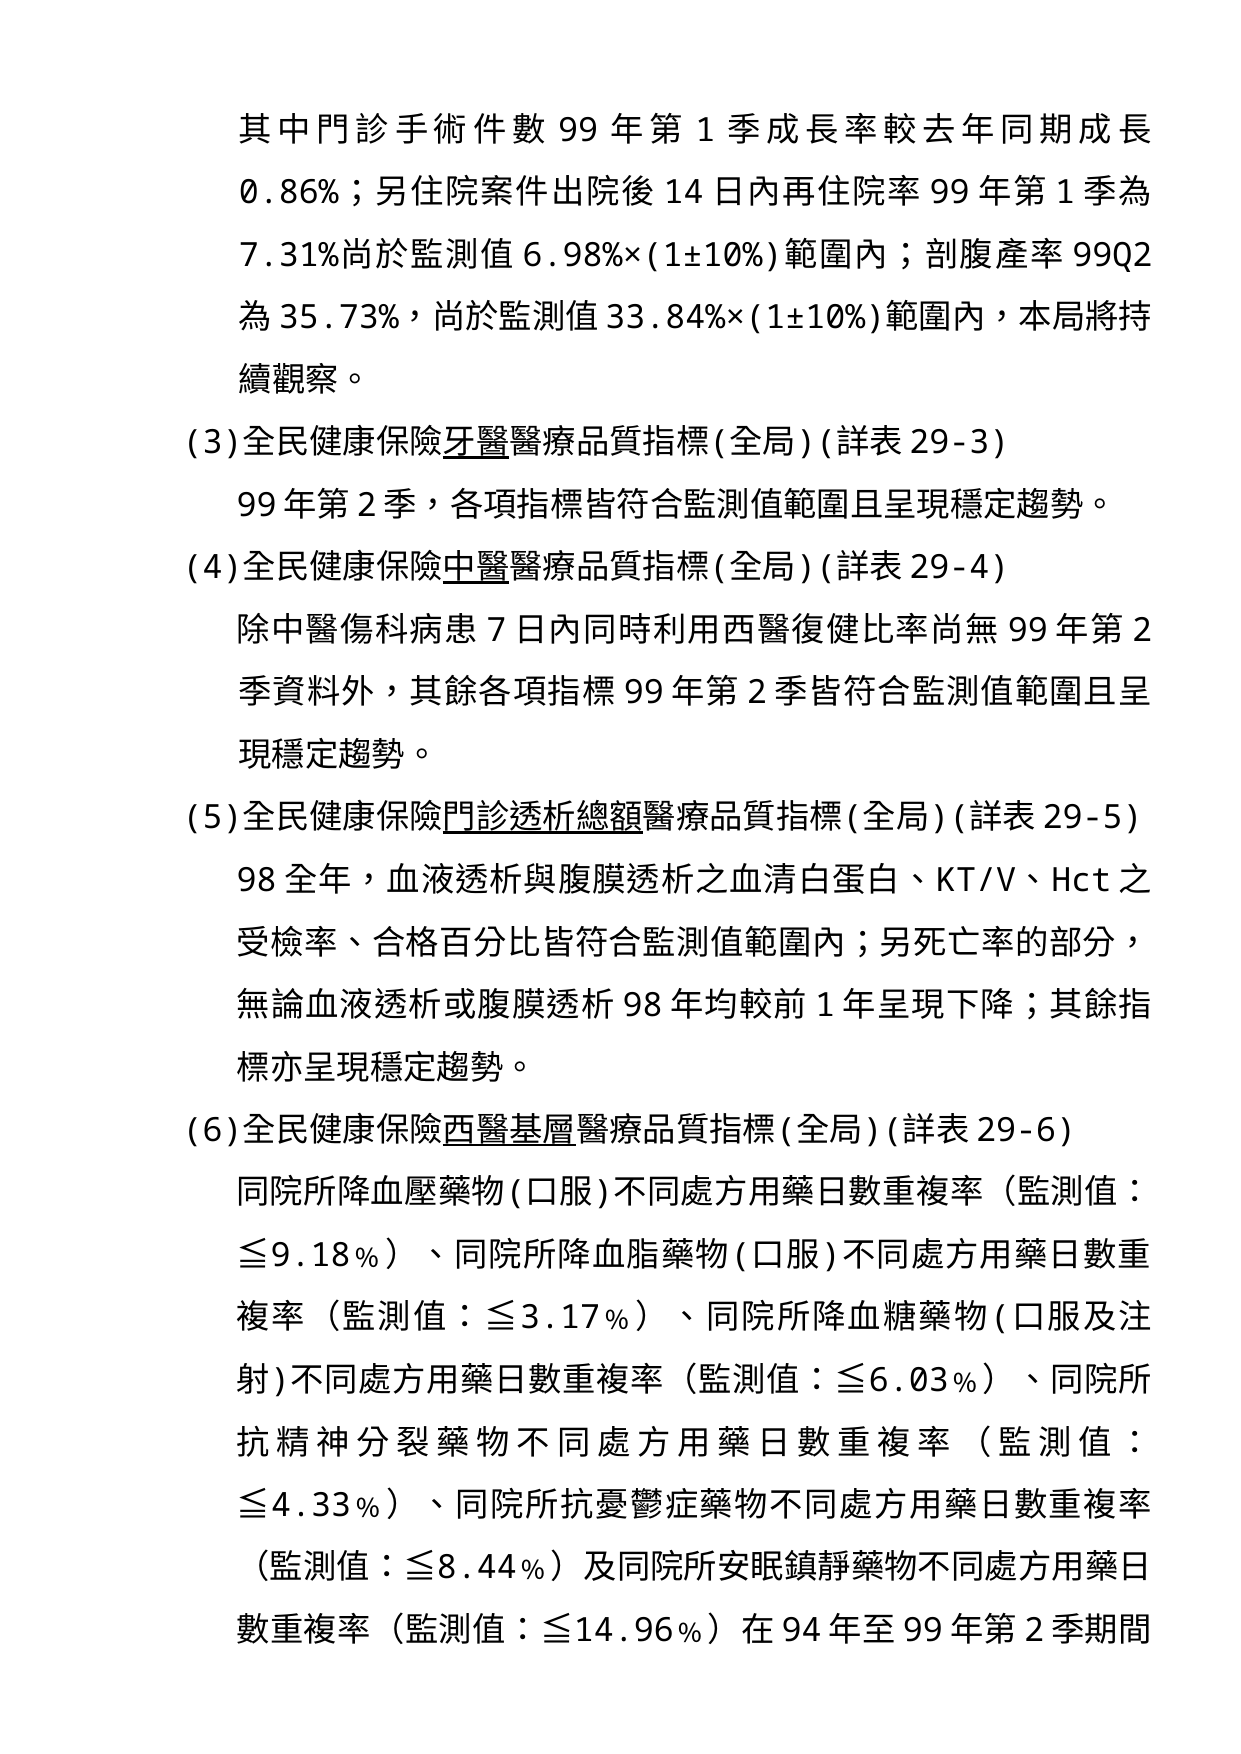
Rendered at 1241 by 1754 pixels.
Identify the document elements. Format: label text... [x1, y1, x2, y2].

text (5)全民健康保險門診透析總額醫療品質指標(全局)(詳表29-5) [182, 773, 1152, 835]
text (3)全民健康保險牙醫醫療品質指標(全局)(詳表29-3) [182, 398, 1152, 460]
text (4)全民健康保險中醫醫療品質指標(全局)(詳表29-4) [182, 523, 1152, 585]
text (6)全民健康保險西醫基層醫療品質指標(全局)(詳表29-6) [182, 1085, 1152, 1148]
text 98全年，血液透析與腹膜透析之血清白蛋白、KT/V、Hct之受檢率、合格百分比皆符合監測值範圍內；另死亡率的部分，無論血液透析或腹膜透析98年均較前1年呈現下降；其餘指標亦呈現穩定趨勢。 [236, 835, 1152, 1085]
text 除中醫傷科病患7日內同時利用西醫復健比率尚無99年第2季資料外，其餘各項指標99年第2季皆符合監測值範圍且呈現穩定趨勢。 [236, 585, 1152, 773]
text 同院所降血壓藥物(口服)不同處方用藥日數重複率（監測值：≦9.18﹪）、同院所降血脂藥物(口服)不同處方用藥日數重複率（監測值：≦3.17﹪）、同院所降血糖藥物(口服及注射)不同處方用藥日數重複率（監測值：≦6.03﹪）、同院所抗精神分裂藥物不同處方用藥日數重複率（監測值：≦4.33﹪）、同院所抗憂鬱症藥物不同處方用藥日數重複率（監測值：≦8.44﹪）及同院所安眠鎮靜藥物不同處方用藥日數重複率（監測值：≦14.96﹪）在94年至99年第2季期間 [236, 1148, 1152, 1648]
text 醫院總額品質指標整體而言大致呈現穩定趨勢且在監測值範圍，其中門診手術件數99年第1季成長率較去年同期成長0.86%；另住院案件出院後14日內再住院率99年第1季為7.31%尚於監測值6.98%×(1±10%)範圍內；剖腹產率99Q2為35.73%，尚於監測值33.84%×(1±10%)範圍內，本局將持續觀察。 [238, 85, 1152, 398]
text 99年第2季，各項指標皆符合監測值範圍且呈現穩定趨勢。 [236, 460, 1152, 523]
